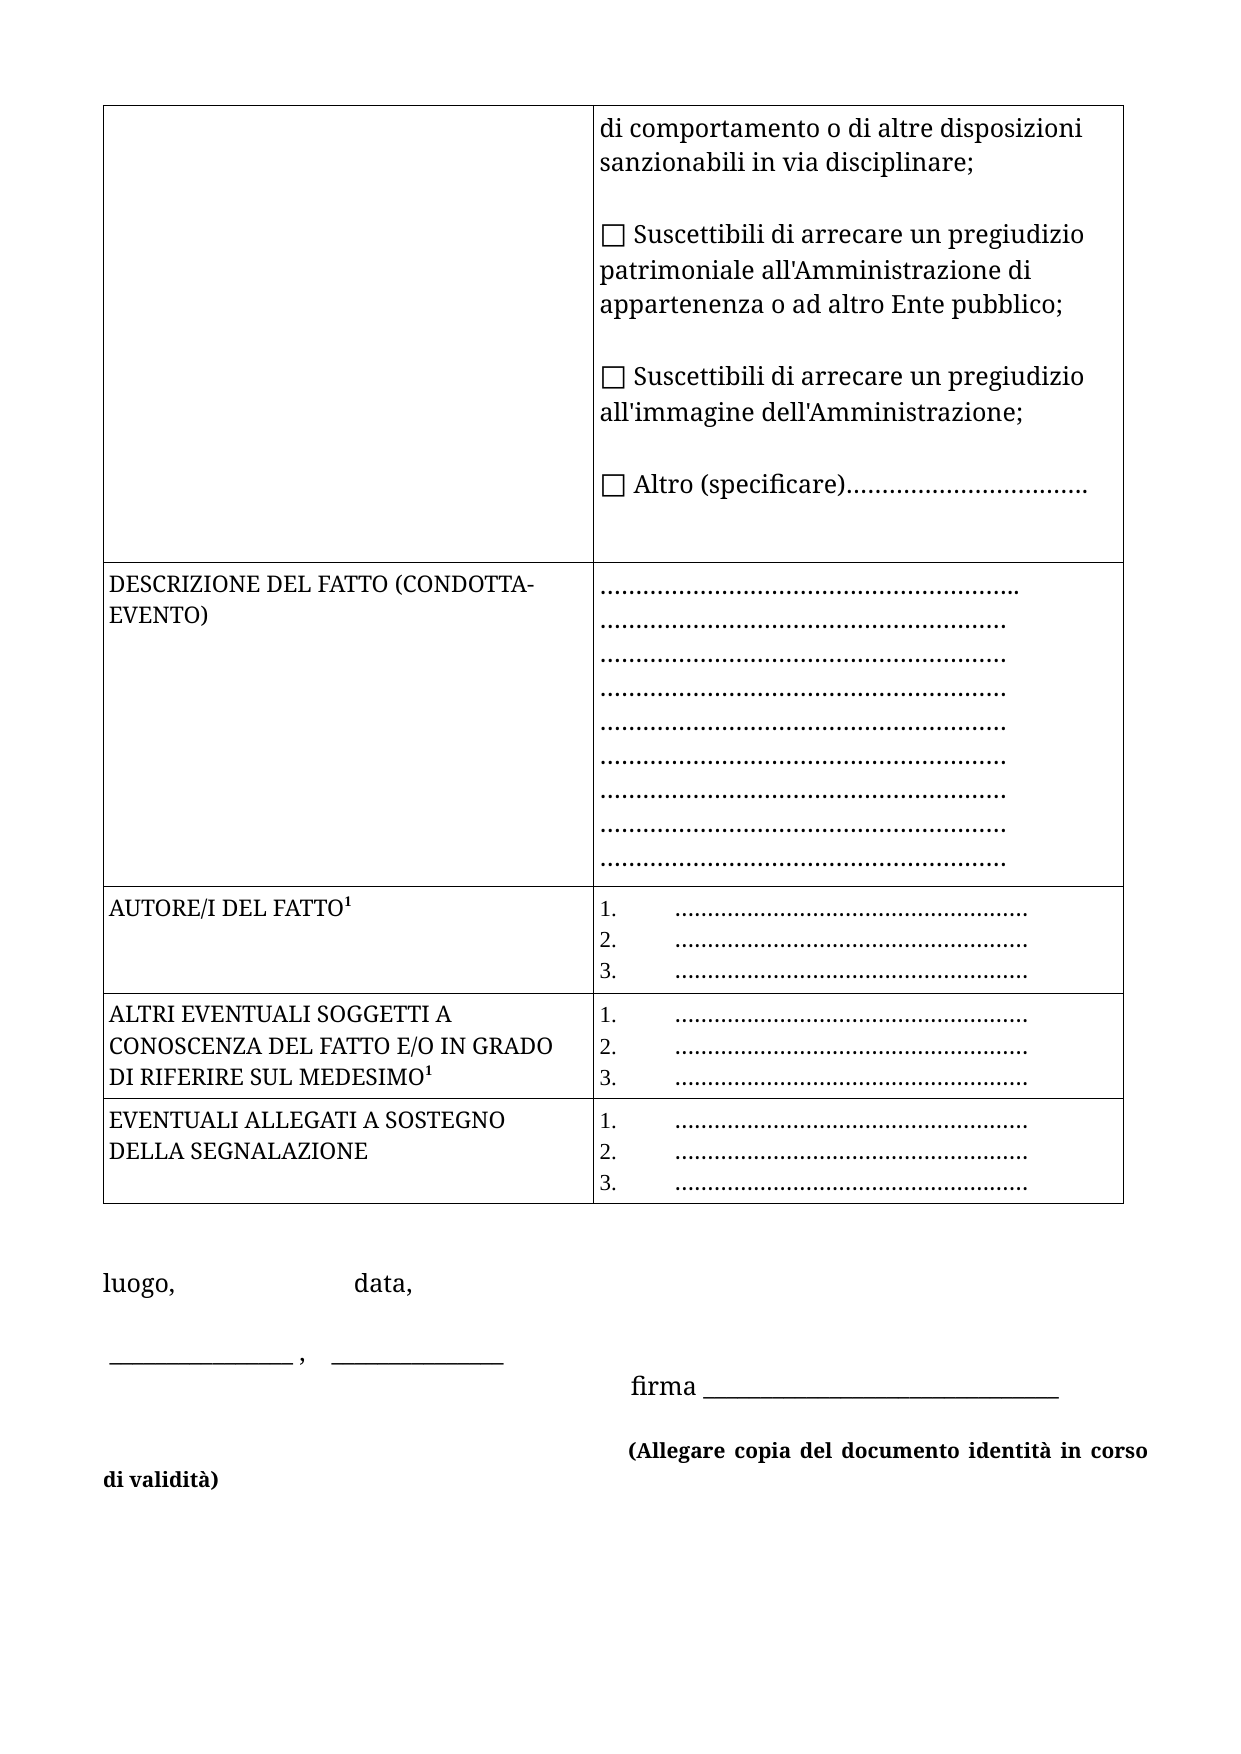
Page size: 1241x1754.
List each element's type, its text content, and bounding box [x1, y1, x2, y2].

table_cell EVENTUALI ALLEGATI A SOSTEGNO DELLA SEGNALAZIONE [104, 1099, 593, 1203]
table_cell di comportamento o di altre disposizioni sanzionabili in via disciplinare; □ Suscettibili di arrecare un pregiudizio patrimoniale all'Amministrazione di appartenenza o ad altro Ente pubblico; □ Suscettibili di arrecare un pregiudizio all'immagine dell'Amministrazione; □ Altro (specificare)……………………………. [594, 106, 1123, 562]
text luogo, data, [103, 1266, 1148, 1300]
text firma _______________________________ [103, 1368, 1148, 1402]
table_cell ……………………………………………… ……………………………………………… ……………………………………………… [594, 887, 1123, 993]
table_cell ……………………………………………… ……………………………………………… ……………………………………………… [594, 994, 1123, 1098]
table_cell DESCRIZIONE DEL FATTO (CONDOTTA-EVENTO) [104, 563, 593, 886]
table_cell ………………………………………………….. ………………………………………………… ………………………………………………… ………………………………………………… ………………………………………………… ………………………………………………… ………………………………………………… ………………………………………………… ………………………………………………… [594, 563, 1123, 886]
text ________________ , _______________ [103, 1334, 1148, 1368]
table_cell ALTRI EVENTUALI SOGGETTI A CONOSCENZA DEL FATTO E/O IN GRADO DI RIFERIRE SUL MEDESIMO1 [104, 994, 593, 1098]
table_cell [104, 106, 593, 562]
text (Allegare copia del documento identità in corso di validità) [103, 1436, 1148, 1493]
table_cell AUTORE/I DEL FATTO1 [104, 887, 593, 993]
table_cell ……………………………………………… ……………………………………………… ……………………………………………… [594, 1099, 1123, 1203]
